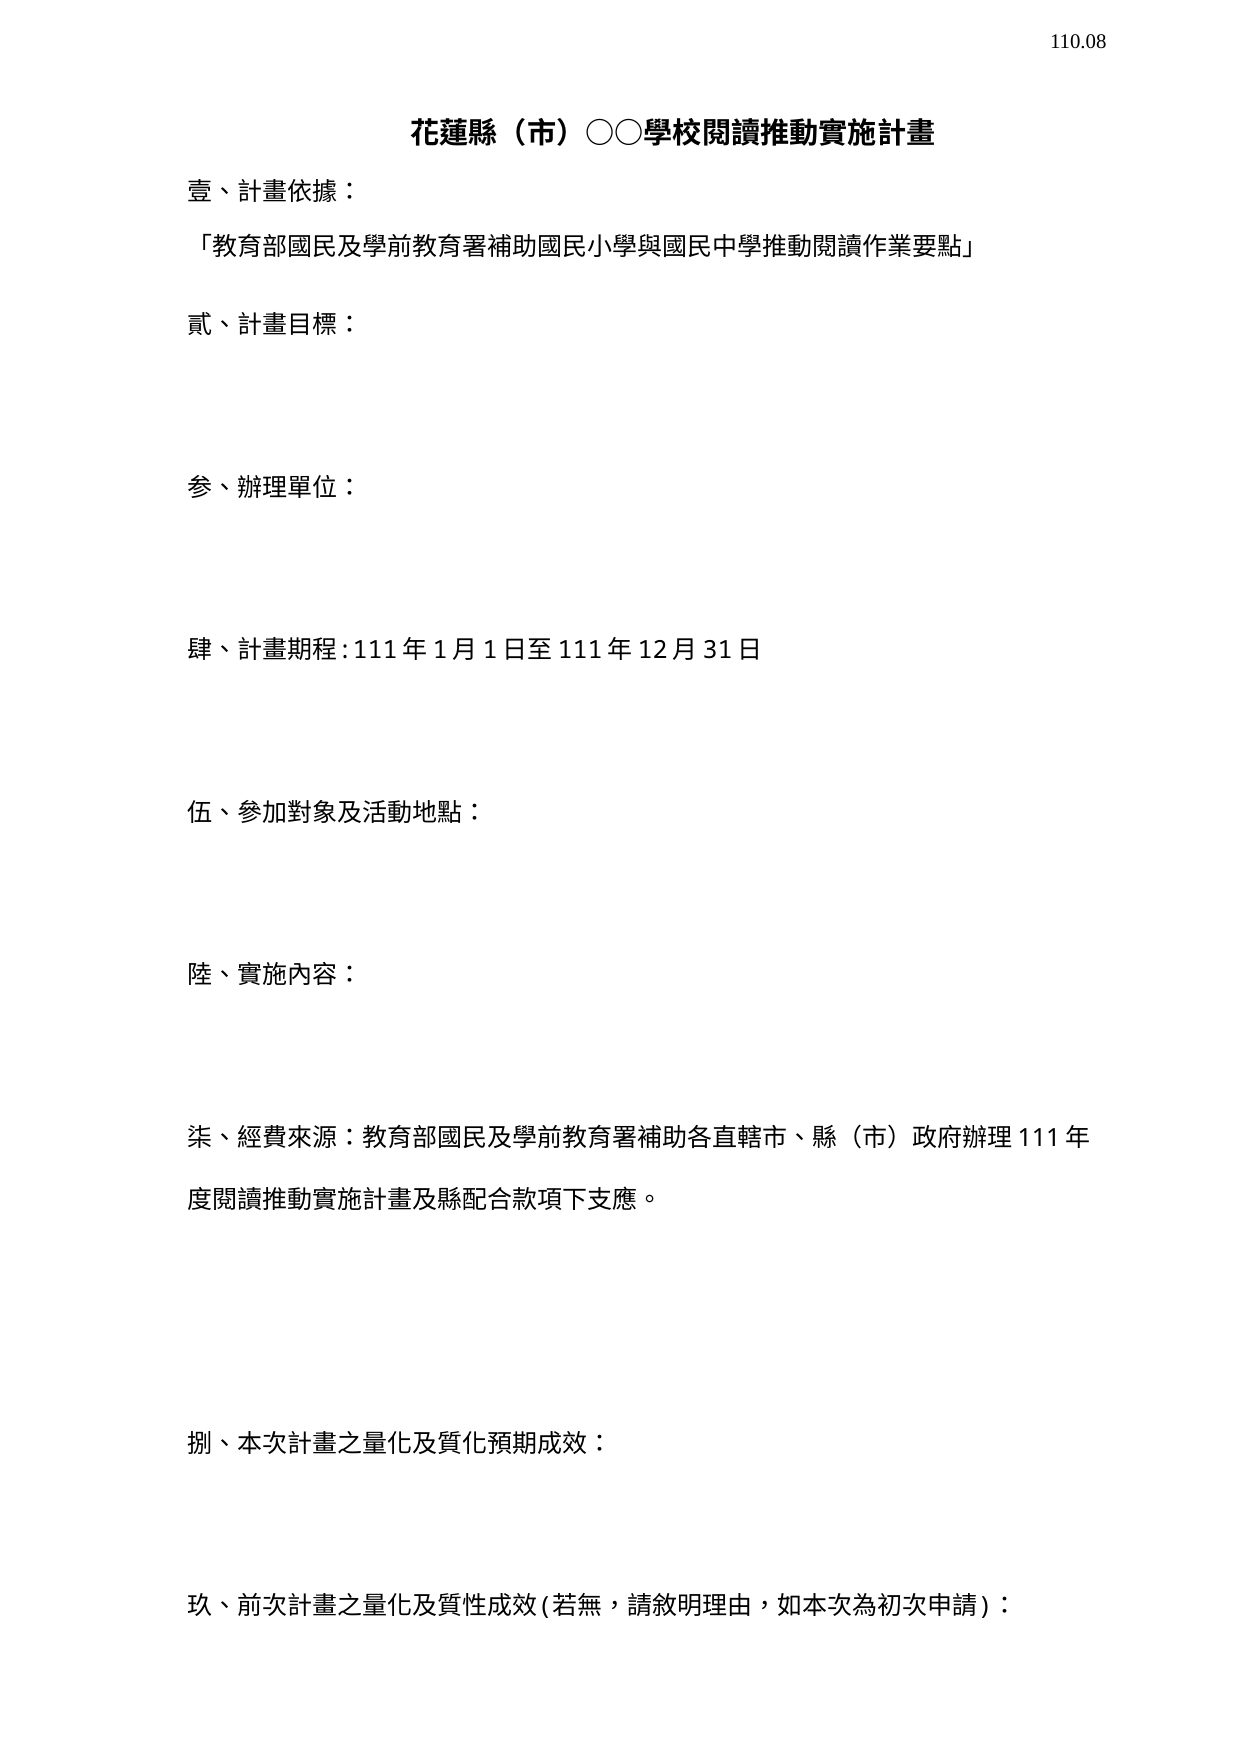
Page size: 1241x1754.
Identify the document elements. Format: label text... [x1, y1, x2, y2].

text 柒、經費來源：教育部國民及學前教育署補助各直轄市、縣（市）政府辦理111年度閱讀推動實施計畫及縣配合款項下支應。 [187, 1093, 1106, 1218]
text 伍、參加對象及活動地點： [187, 768, 1106, 831]
text 捌、本次計畫之量化及質化預期成效： [187, 1400, 1106, 1462]
text 参、辦理單位： [187, 443, 1106, 506]
text 「教育部國民及學前教育署補助國民小學與國民中學推動閱讀作業要點」 [187, 226, 1106, 262]
text 貳、計畫目標： [187, 281, 1106, 343]
text 花蓮縣（市）○○學校閱讀推動實施計畫 [187, 110, 1106, 152]
text 壹、計畫依據： [187, 171, 1106, 207]
text 陸、實施內容： [187, 931, 1106, 993]
text 肆、計畫期程:111年1月1日至111年12月31日 [187, 606, 1106, 668]
text 玖、前次計畫之量化及質性成效(若無，請敘明理由，如本次為初次申請)： [187, 1562, 1106, 1625]
